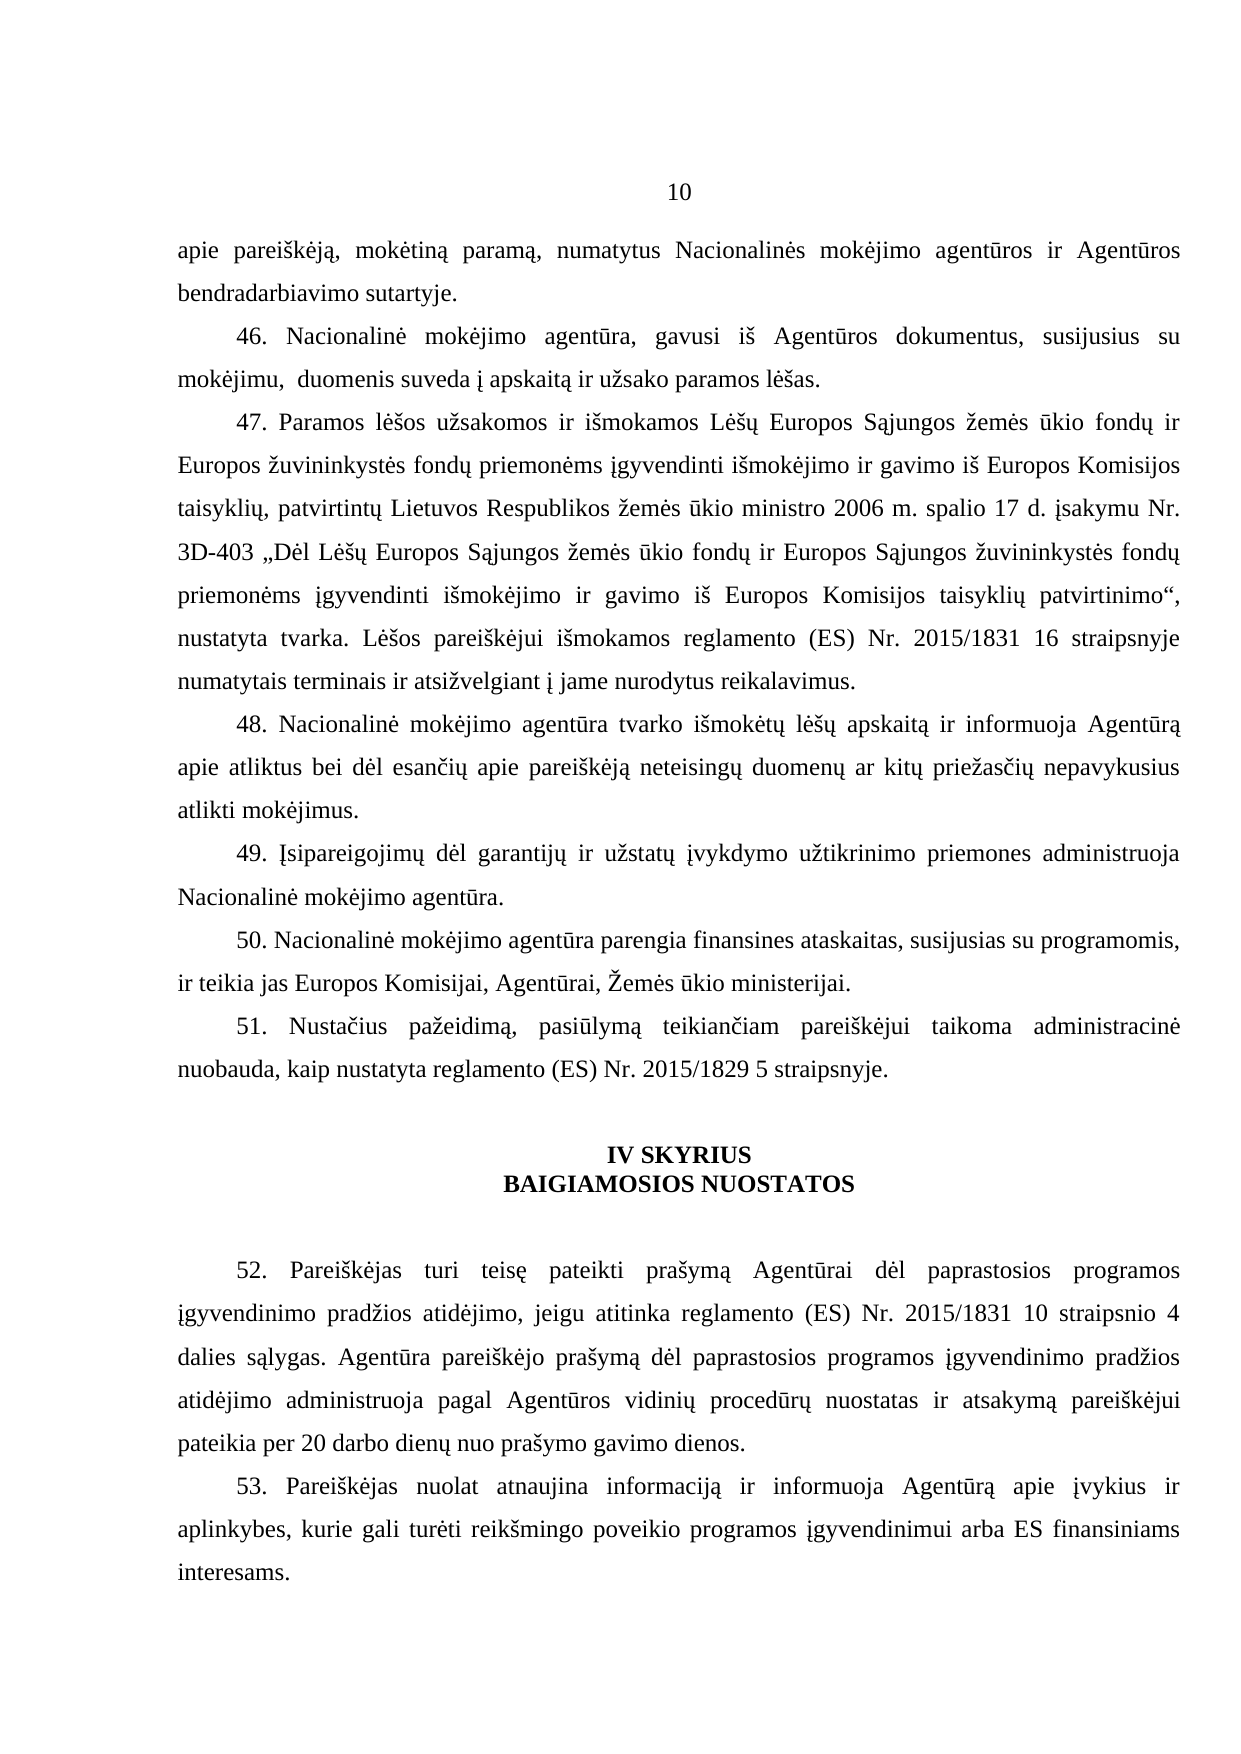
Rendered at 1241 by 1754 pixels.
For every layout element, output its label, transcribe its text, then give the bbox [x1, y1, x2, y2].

text 49. Įsipareigojimų dėl garantijų ir užstatų įvykdymo užtikrinimo priemones administruoja Nacionalinė mokėjimo agentūra. [177, 838, 1181, 910]
text apie pareiškėją, mokėtiną paramą, numatytus Nacionalinės mokėjimo agentūros ir Agentūros bendradarbiavimo sutartyje. [177, 235, 1181, 307]
text 50. Nacionalinė mokėjimo agentūra parengia finansines ataskaitas, susijusias su programomis, ir teikia jas Europos Komisijai, Agentūrai, Žemės ūkio ministerijai. [177, 925, 1181, 997]
text 52. Pareiškėjas turi teisę pateikti prašymą Agentūrai dėl paprastosios programos įgyvendinimo pradžios atidėjimo, jeigu atitinka reglamento (ES) Nr. 2015/1831 10 straipsnio 4 dalies sąlygas. Agentūra pareiškėjo prašymą dėl paprastosios programos įgyvendinimo pradžios atidėjimo administruoja pagal Agentūros vidinių procedūrų nuostatas ir atsakymą pareiškėjui pateikia per 20 darbo dienų nuo prašymo gavimo dienos. [177, 1255, 1181, 1457]
text BAIGIAMOSIOS NUOSTATOS [177, 1169, 1181, 1198]
text IV SKYRIUS [177, 1140, 1181, 1169]
text 48. Nacionalinė mokėjimo agentūra tvarko išmokėtų lėšų apskaitą ir informuoja Agentūrą apie atliktus bei dėl esančių apie pareiškėją neteisingų duomenų ar kitų priežasčių nepavykusius atlikti mokėjimus. [177, 709, 1181, 824]
text 53. Pareiškėjas nuolat atnaujina informaciją ir informuoja Agentūrą apie įvykius ir aplinkybes, kurie gali turėti reikšmingo poveikio programos įgyvendinimui arba ES finansiniams interesams. [177, 1471, 1181, 1586]
text 51. Nustačius pažeidimą, pasiūlymą teikiančiam pareiškėjui taikoma administracinė nuobauda, kaip nustatyta reglamento (ES) Nr. 2015/1829 5 straipsnyje. [177, 1011, 1181, 1083]
text 47. Paramos lėšos užsakomos ir išmokamos Lėšų Europos Sąjungos žemės ūkio fondų ir Europos žuvininkystės fondų priemonėms įgyvendinti išmokėjimo ir gavimo iš Europos Komisijos taisyklių, patvirtintų Lietuvos Respublikos žemės ūkio ministro 2006 m. spalio 17 d. įsakymu Nr. 3D-403 „Dėl Lėšų Europos Sąjungos žemės ūkio fondų ir Europos Sąjungos žuvininkystės fondų priemonėms įgyvendinti išmokėjimo ir gavimo iš Europos Komisijos taisyklių patvirtinimo“, nustatyta tvarka. Lėšos pareiškėjui išmokamos reglamento (ES) Nr. 2015/1831 16 straipsnyje numatytais terminais ir atsižvelgiant į jame nurodytus reikalavimus. [177, 407, 1181, 695]
text 46. Nacionalinė mokėjimo agentūra, gavusi iš Agentūros dokumentus, susijusius su mokėjimu, duomenis suveda į apskaitą ir užsako paramos lėšas. [177, 321, 1181, 393]
